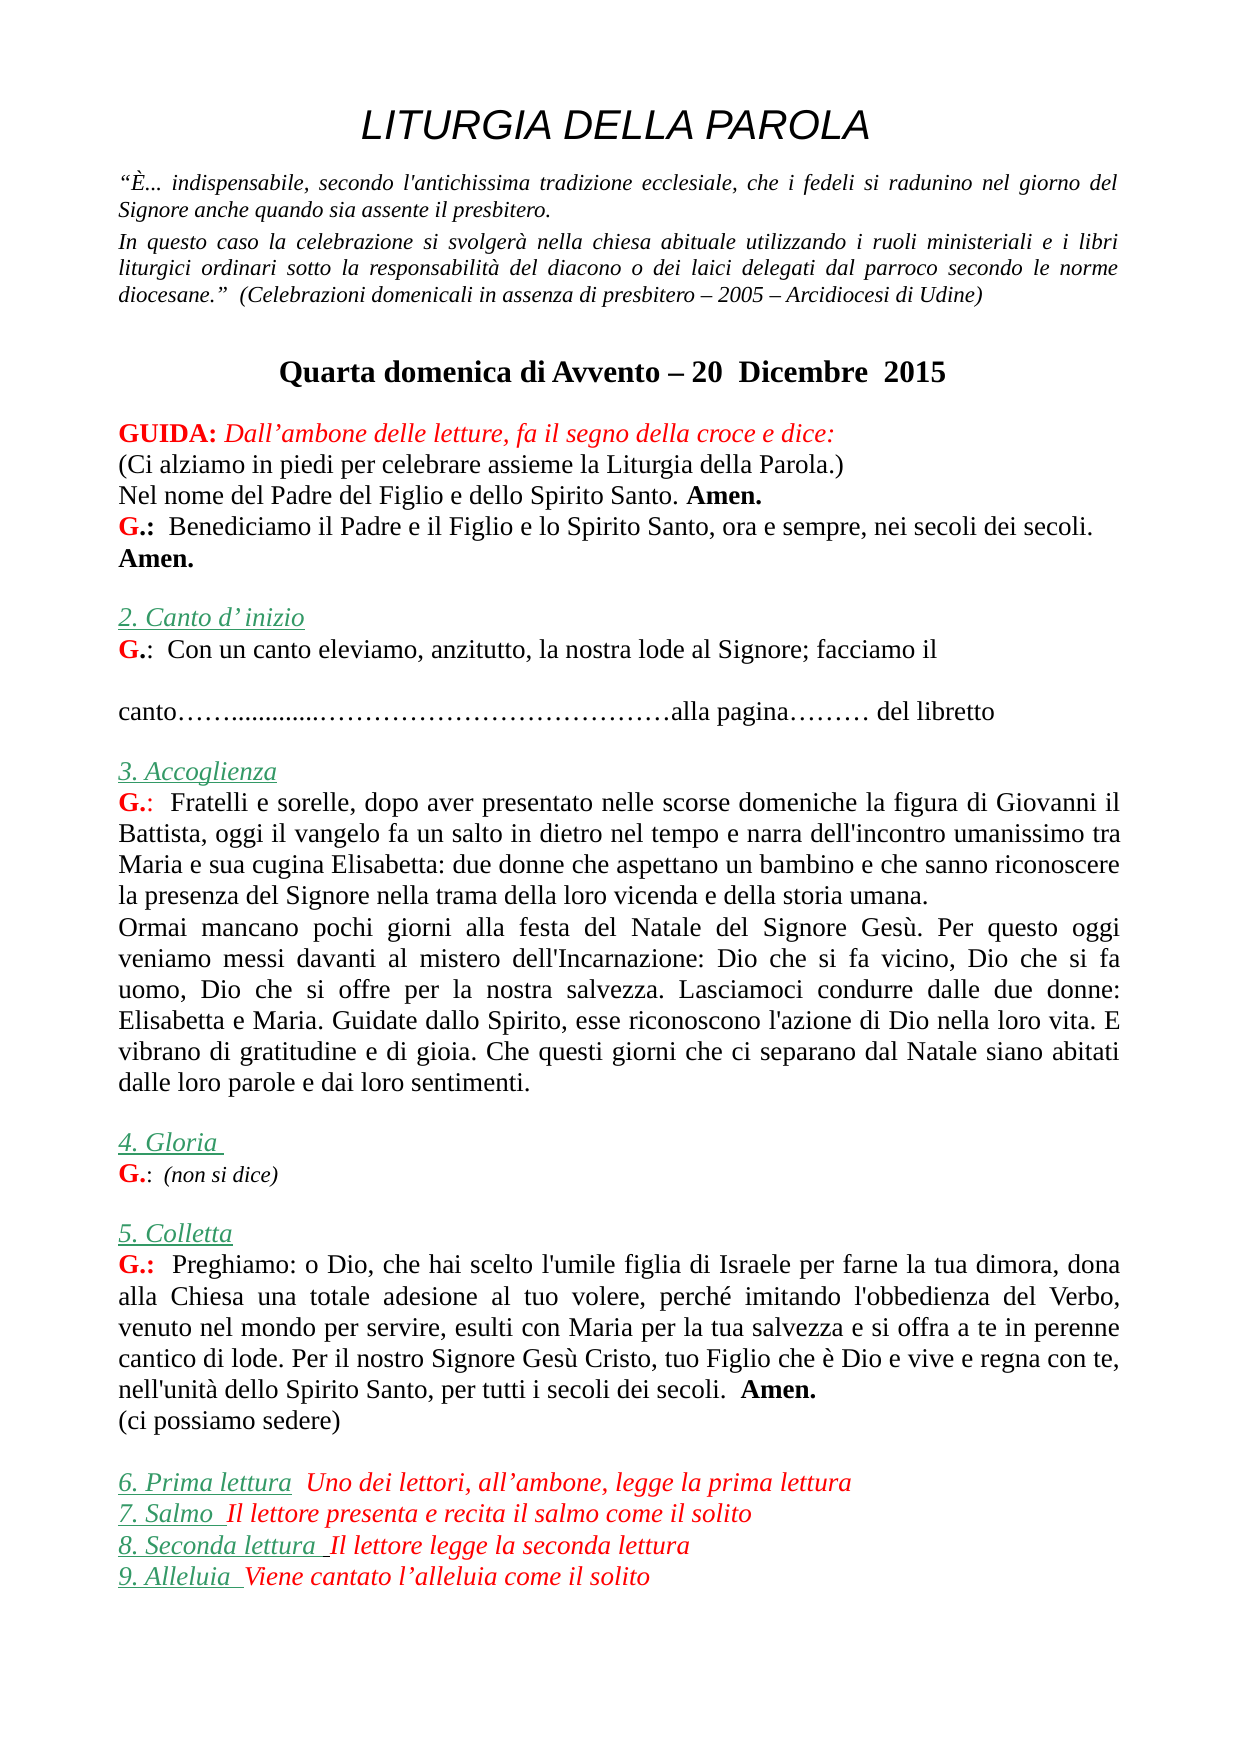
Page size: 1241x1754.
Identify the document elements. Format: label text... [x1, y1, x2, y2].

text 6. Prima lettura Uno dei lettori, all’ambone, legge la prima lettura [118, 1466, 1122, 1498]
text Quarta domenica di Avvento – 20 Dicembre 2015 [118, 354, 1122, 389]
text 9. Alleluia Viene cantato l’alleluia come il solito [118, 1560, 1122, 1591]
text 4. Gloria [118, 1126, 1122, 1157]
text GUIDA: Dall’ambone delle letture, fa il segno della croce e dice: [118, 417, 1122, 448]
text canto…….............…………………………………alla pagina……… del libretto [118, 695, 1122, 726]
text G.: Benediciamo il Padre e il Figlio e lo Spirito Santo, ora e sempre, nei secoli dei secoli. Amen. [118, 511, 1122, 573]
text (ci possiamo sedere) [118, 1404, 1122, 1435]
text 5. Colletta [118, 1217, 1122, 1248]
text Nel nome del Padre del Figlio e dello Spirito Santo. Amen. [118, 479, 1122, 511]
text G.: Con un canto eleviamo, anzitutto, la nostra lode al Signore; facciamo il [118, 633, 1122, 664]
text 3. Accoglienza [118, 755, 1122, 786]
text In questo caso la celebrazione si svolgerà nella chiesa abituale utilizzando i ruoli ministeriali e i libri liturgici ordinari sotto la responsabilità del diacono o dei laici delegati dal parroco secondo le norme diocesane.” (Celebrazioni domenicali in assenza di presbitero – 2005 – Arcidiocesi di Udine) [118, 228, 1122, 307]
text 7. Salmo Il lettore presenta e recita il salmo come il solito [118, 1498, 1122, 1529]
text G.: Fratelli e sorelle, dopo aver presentato nelle scorse domeniche la figura di Giovanni il Battista, oggi il vangelo fa un salto in dietro nel tempo e narra dell'incontro umanissimo tra Maria e sua cugina Elisabetta: due donne che aspettano un bambino e che sanno riconoscere la presenza del Signore nella trama della loro vicenda e della storia umana. [118, 786, 1122, 911]
text G.: Preghiamo: o Dio, che hai scelto l'umile figlia di Israele per farne la tua dimora, dona alla Chiesa una totale adesione al tuo volere, perché imitando l'obbedienza del Verbo, venuto nel mondo per servire, esulti con Maria per la tua salvezza e si offra a te in perenne cantico di lode. Per il nostro Signore Gesù Cristo, tuo Figlio che è Dio e vive e regna con te, nell'unità dello Spirito Santo, per tutti i secoli dei secoli. Amen. [118, 1248, 1122, 1404]
text G.: (non si dice) [118, 1157, 1122, 1188]
text Ormai mancano pochi giorni alla festa del Natale del Signore Gesù. Per questo oggi veniamo messi davanti al mistero dell'Incarnazione: Dio che si fa vicino, Dio che si fa uomo, Dio che si offre per la nostra salvezza. Lasciamoci condurre dalle due donne: Elisabetta e Maria. Guidate dallo Spirito, esse riconoscono l'azione di Dio nella loro vita. E vibrano di gratitudine e di gioia. Che questi giorni che ci separano dal Natale siano abitati dalle loro parole e dai loro sentimenti. [118, 911, 1122, 1097]
text (Ci alziamo in piedi per celebrare assieme la Liturgia della Parola.) [118, 448, 1122, 479]
text LITURGIA DELLA PAROLA [118, 100, 1122, 148]
text 2. Canto d’ inizio [118, 602, 1122, 633]
text 8. Seconda lettura Il lettore legge la seconda lettura [118, 1529, 1122, 1560]
text “È... indispensabile, secondo l'antichissima tradizione ecclesiale, che i fedeli si radunino nel giorno del Signore anche quando sia assente il presbitero. [118, 169, 1122, 222]
